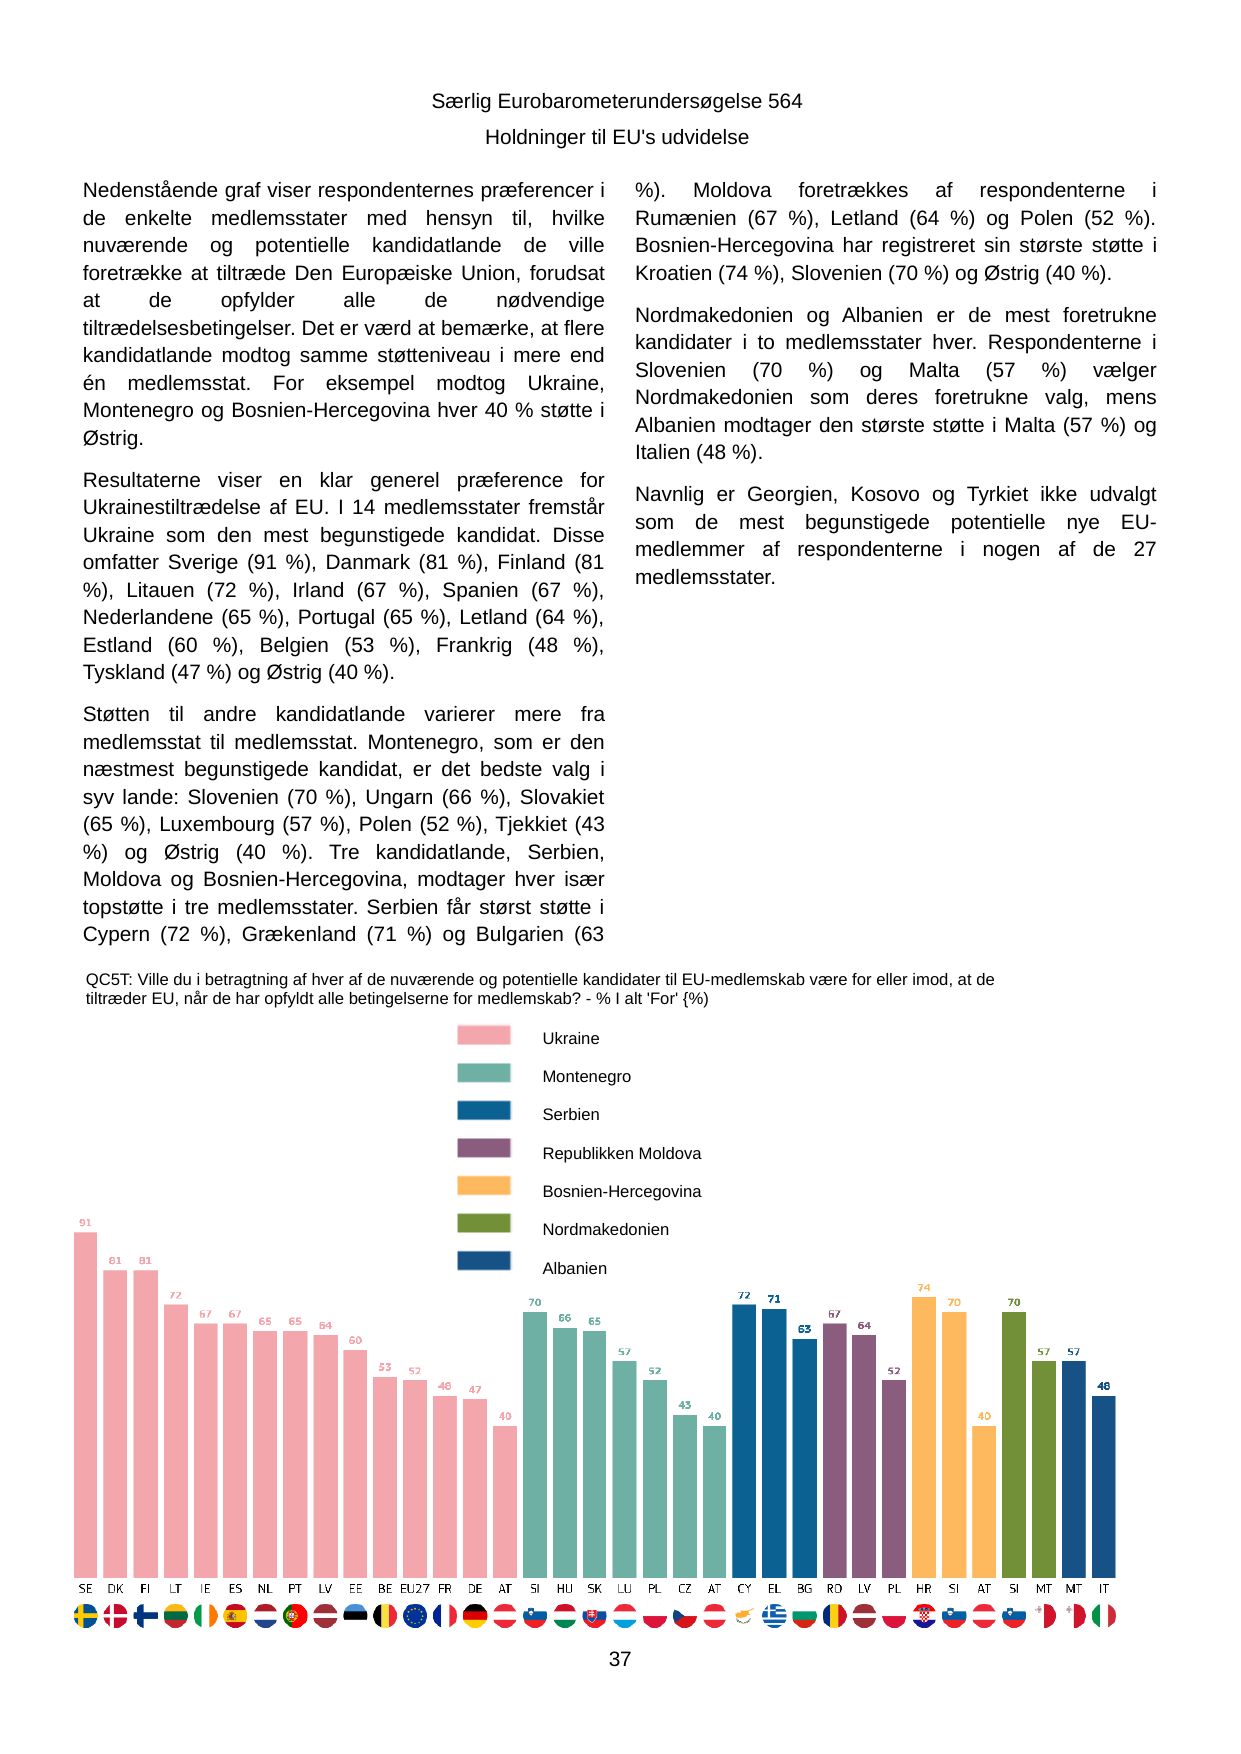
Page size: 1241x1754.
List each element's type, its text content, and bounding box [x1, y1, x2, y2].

text Resultaterne viser en klar generel præference for Ukrainestiltrædelse af EU. I 14 medlemsstater fremstår Ukraine som den mest begunstigede kandidat. Disse omfatter Sverige (91 %), Danmark (81 %), Finland (81 %), Litauen (72 %), Irland (67 %), Spanien (67 %), Nederlandene (65 %), Portugal (65 %), Letland (64 %), Estland (60 %), Belgien (53 %), Frankrig (48 %), Tyskland (47 %) og Østrig (40 %). [83, 467, 605, 684]
picture [71, 1015, 1122, 1636]
text Nordmakedonien og Albanien er de mest foretrukne kandidater i to medlemsstater hver. Respondenterne i Slovenien (70 %) og Malta (57 %) vælger Nordmakedonien som deres foretrukne valg, mens Albanien modtager den største støtte i Malta (57 %) og Italien (48 %). [635, 302, 1157, 464]
text %). Moldova foretrækkes af respondenterne i Rumænien (67 %), Letland (64 %) og Polen (52 %). Bosnien-Hercegovina har registreret sin største støtte i Kroatien (74 %), Slovenien (70 %) og Østrig (40 %). [635, 178, 1157, 284]
text Støtten til andre kandidatlande varierer mere fra medlemsstat til medlemsstat. Montenegro, som er den næstmest begunstigede kandidat, er det bedste valg i syv lande: Slovenien (70 %), Ungarn (66 %), Slovakiet (65 %), Luxembourg (57 %), Polen (52 %), Tjekkiet (43 %) og Østrig (40 %). Tre kandidatlande, Serbien, Moldova og Bosnien-Hercegovina, modtager hver især topstøtte i tre medlemsstater. Serbien får størst støtte i Cypern (72 %), Grækenland (71 %) og Bulgarien (63 [83, 702, 605, 946]
text Nedenstående graf viser respondenternes præferencer i de enkelte medlemsstater med hensyn til, hvilke nuværende og potentielle kandidatlande de ville foretrække at tiltræde Den Europæiske Union, forudsat at de opfylder alle de nødvendige tiltrædelsesbetingelser. Det er værd at bemærke, at flere kandidatlande modtog samme støtteniveau i mere end én medlemsstat. For eksempel modtog Ukraine, Montenegro og Bosnien-Hercegovina hver 40 % støtte i Østrig. [83, 178, 605, 449]
text Navnlig er Georgien, Kosovo og Tyrkiet ikke udvalgt som de mest begunstigede potentielle nye EU-medlemmer af respondenterne i nogen af de 27 medlemsstater. [635, 482, 1157, 588]
